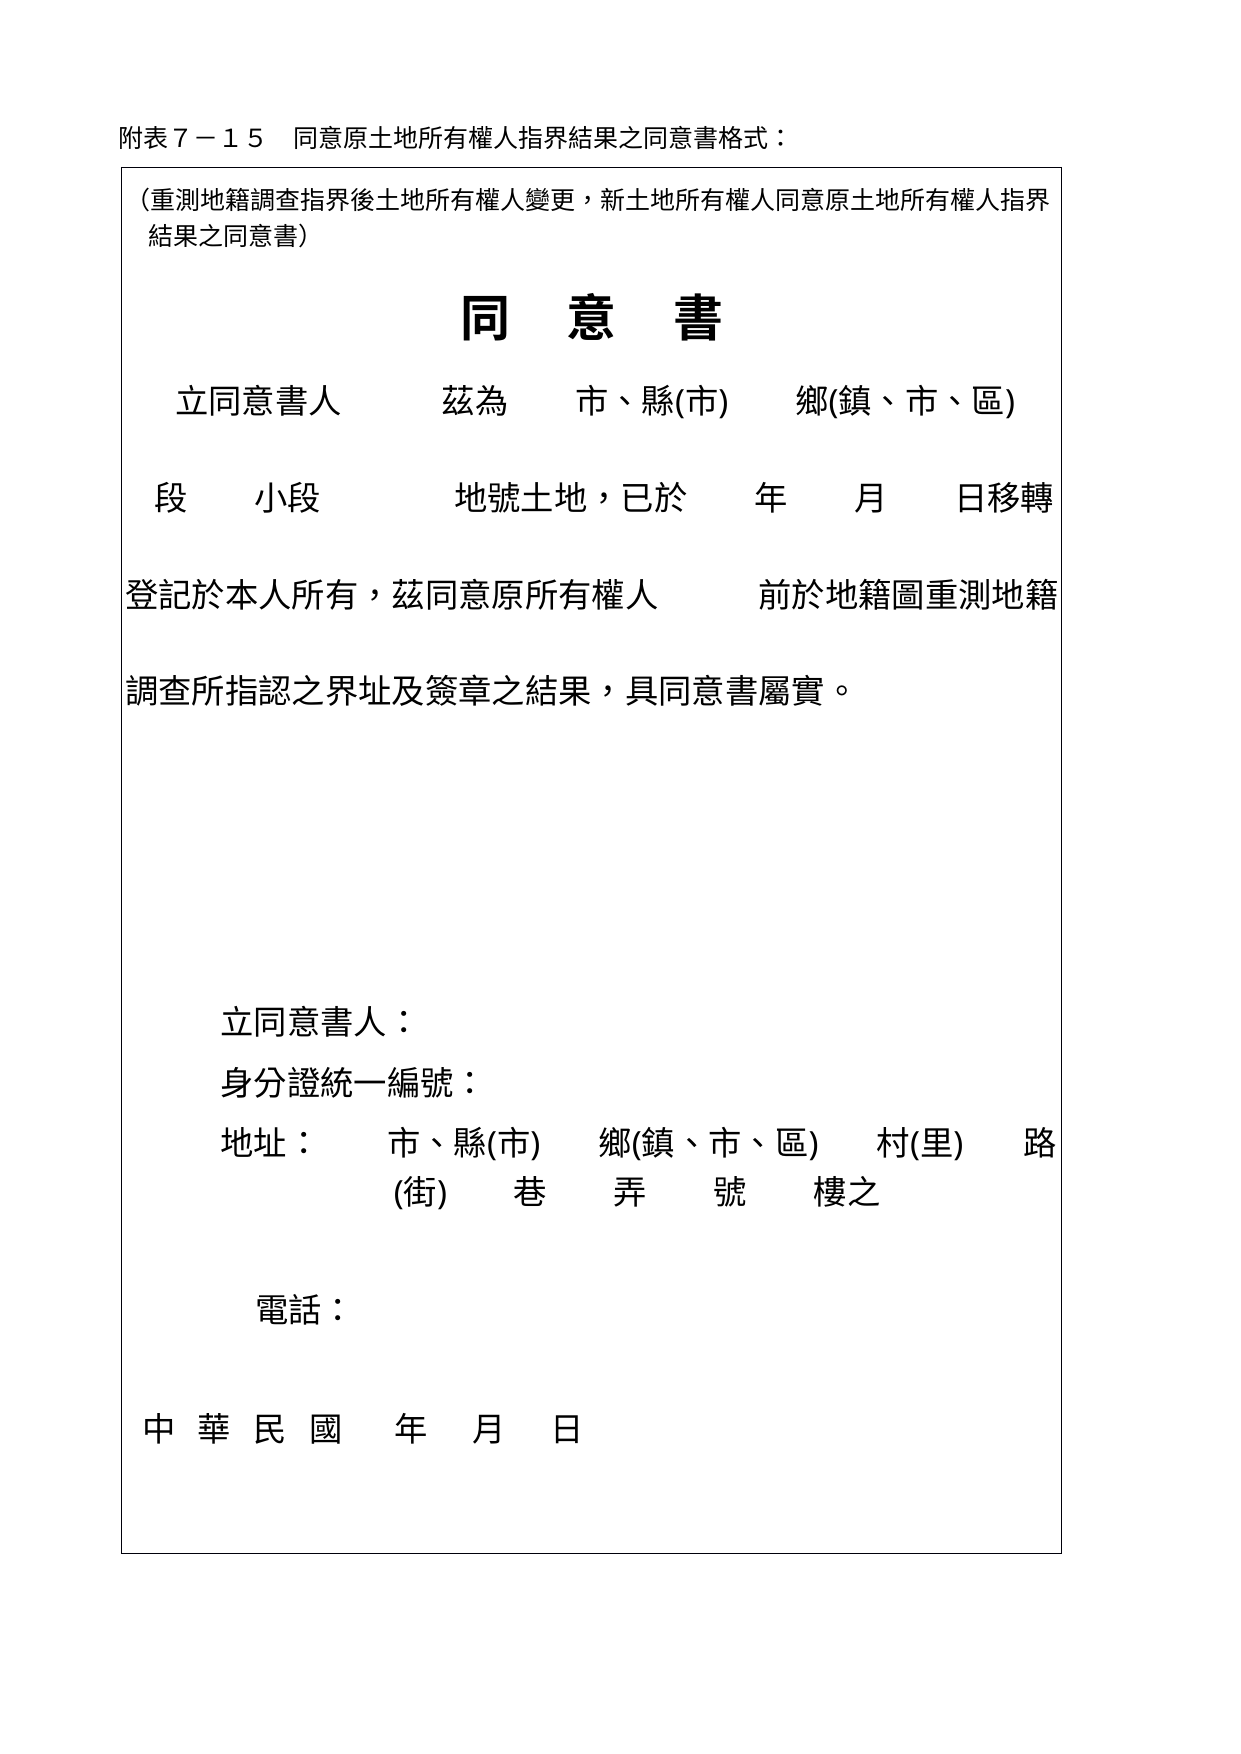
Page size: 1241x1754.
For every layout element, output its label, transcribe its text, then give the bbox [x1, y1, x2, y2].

table_header （重測地籍調查指界後土地所有權人變更，新土地所有權人同意原土地所有權人指界結果之同意書） 同 意 書 立同意書人○○○茲為○○市、縣(市) ○○鄉(鎮、市、區)○○段○○小段○○○○地號土地，已於○○年○○月○○日移轉登記於本人所有，茲同意原所有權人○○○前於地籍圖重測地籍調查所指認之界址及簽章之結果，具同意書屬實。 立同意書人： 身分證統一編號： 地址：○○市、縣(市)○○鄉(鎮、市、區)○○村(里) 路(街) ○○巷○○弄○○號○○樓之○ 電話： 中 華 民 國 年 月 日 [122, 168, 1061, 1553]
text 附表７－１５ 同意原土地所有權人指界結果之同意書格式： [118, 118, 1122, 154]
